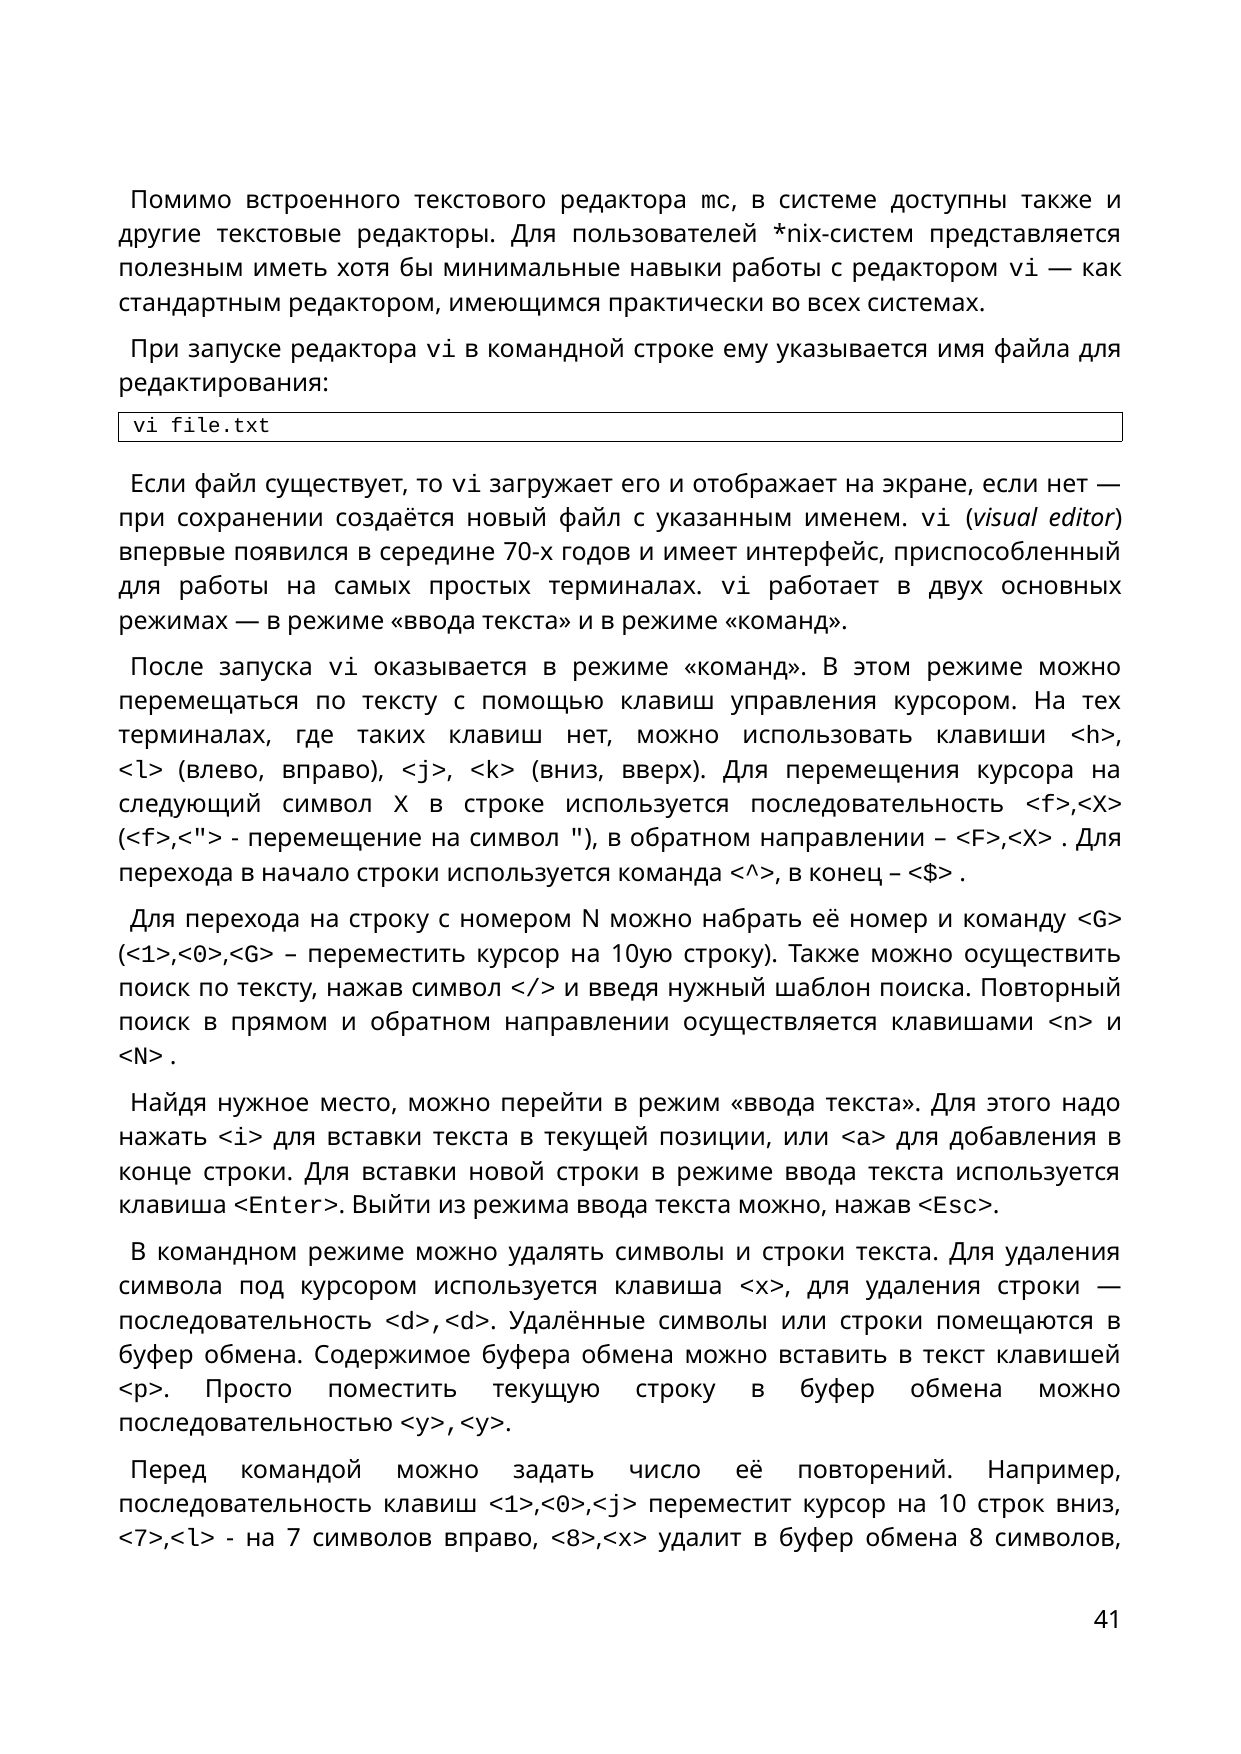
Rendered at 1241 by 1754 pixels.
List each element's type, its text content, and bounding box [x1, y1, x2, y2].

text Найдя нужное место, можно перейти в режим «ввода текста». Для этого надо нажать <i> для вставки текста в текущей позиции, или <a> для добавления в конце строки. Для вставки новой строки в режиме ввода текста используется клавиша <Enter>. Выйти из режима ввода текста можно, нажав <Esc>. [118, 1085, 1122, 1221]
text После запуска vi оказывается в режиме «команд». В этом режиме можно перемещаться по тексту с помощью клавиш управления курсором. На тех терминалах, где таких клавиш нет, можно использовать клавиши <h>, <l> (влево, вправо), <j>, <k> (вниз, вверх). Для перемещения курсора на следующий символ X в строке используется последовательность <f>,<X> (<f>,<"> - перемещение на символ "), в обратном направлении – <F>,<X> . Для перехода в начало строки используется команда <^>, в конец – <$> . [118, 649, 1122, 888]
text При запуске редактора vi в командной строке ему указывается имя файла для редактирования: [118, 331, 1122, 399]
text В командном режиме можно удалять символы и строки текста. Для удаления символа под курсором используется клавиша <x>, для удаления строки — последовательность <d>,<d>. Удалённые символы или строки помещаются в буфер обмена. Содержимое буфера обмена можно вставить в текст клавишей <p>. Просто поместить текущую строку в буфер обмена можно последовательностью <y>,<y>. [118, 1234, 1122, 1439]
text vi file.txt [119, 413, 1122, 441]
text Для перехода на строку с номером N можно набрать её номер и команду <G> (<1>,<0>,<G> – переместить курсор на 10ую строку). Также можно осуществить поиск по тексту, нажав символ </> и введя нужный шаблон поиска. Повторный поиск в прямом и обратном направлении осуществляется клавишами <n> и <N> . [118, 901, 1122, 1072]
text Перед командой можно задать число её повторений. Например, последовательность клавиш <1>,<0>,<j> переместит курсор на 10 строк вниз, <7>,<l> - на 7 символов вправо, <8>,<x> удалит в буфер обмена 8 символов, [118, 1452, 1122, 1554]
text Помимо встроенного текстового редактора mc, в системе доступны также и другие текстовые редакторы. Для пользователей *nix-систем представляется полезным иметь хотя бы минимальные навыки работы с редактором vi — как стандартным редактором, имеющимся практически во всех системах. [118, 182, 1122, 318]
text Если файл существует, то vi загружает его и отображает на экране, если нет — при сохранении создаётся новый файл с указанным именем. vi (visual editor) впервые появился в середине 70-х годов и имеет интерфейс, приспособленный для работы на самых простых терминалах. vi работает в двух основных режимах — в режиме «ввода текста» и в режиме «команд». [118, 465, 1122, 636]
